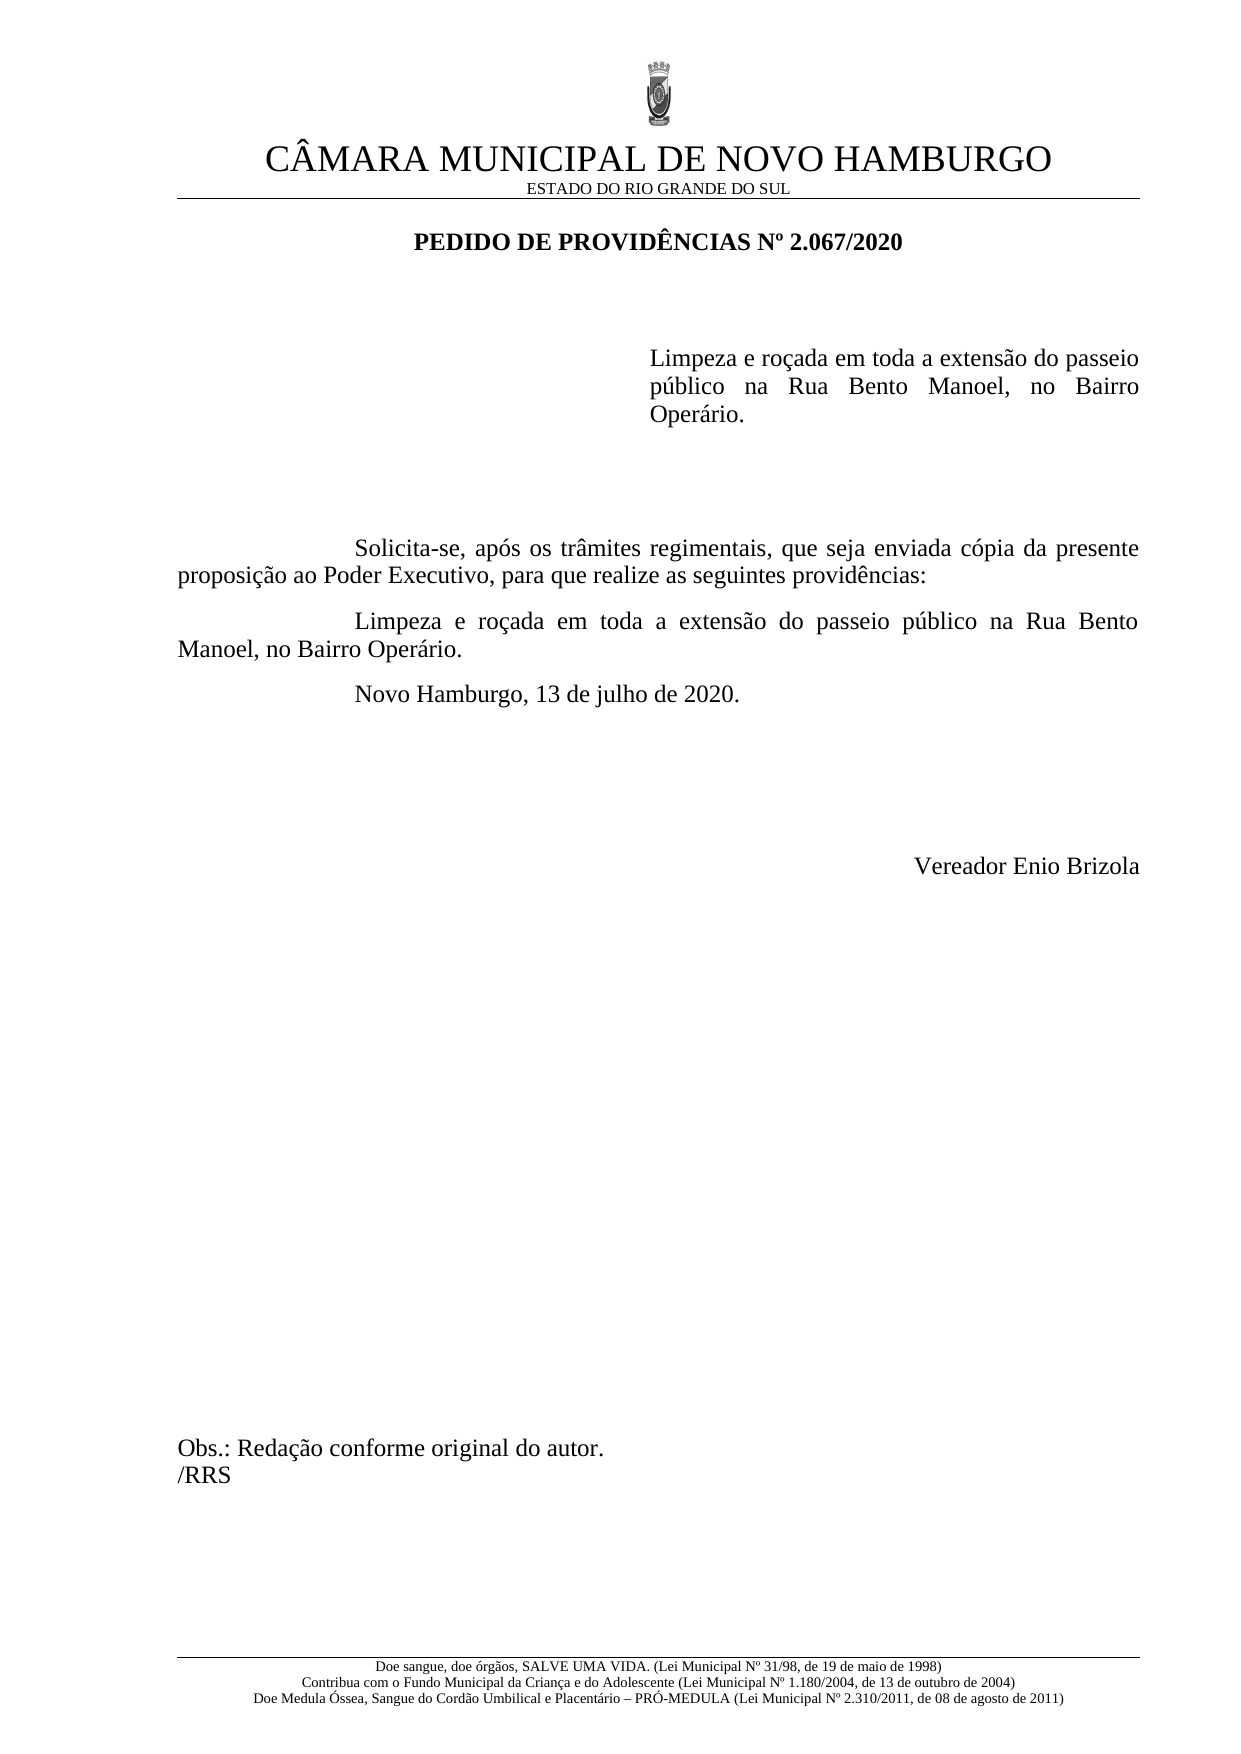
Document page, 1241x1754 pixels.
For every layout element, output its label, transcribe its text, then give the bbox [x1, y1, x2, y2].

text Limpeza e roçada em toda a extensão do passeio público na Rua Bento Manoel, no Bairro Operário. [177, 607, 1140, 662]
text Solicita-se, após os trâmites regimentais, que seja enviada cópia da presente proposição ao Poder Executivo, para que realize as seguintes providências: [177, 534, 1140, 589]
text Vereador Enio Brizola [177, 852, 1140, 879]
text PEDIDO DE PROVIDÊNCIAS Nº 2.067/2020 [177, 228, 1140, 256]
text Novo Hamburgo, 13 de julho de 2020. [177, 680, 1140, 708]
text Limpeza e roçada em toda a extensão do passeio público na Rua Bento Manoel, no Bairro Operário. [649, 344, 1140, 428]
text Obs.: Redação conforme original do autor. [177, 1434, 1140, 1461]
text /RRS [177, 1461, 1140, 1489]
